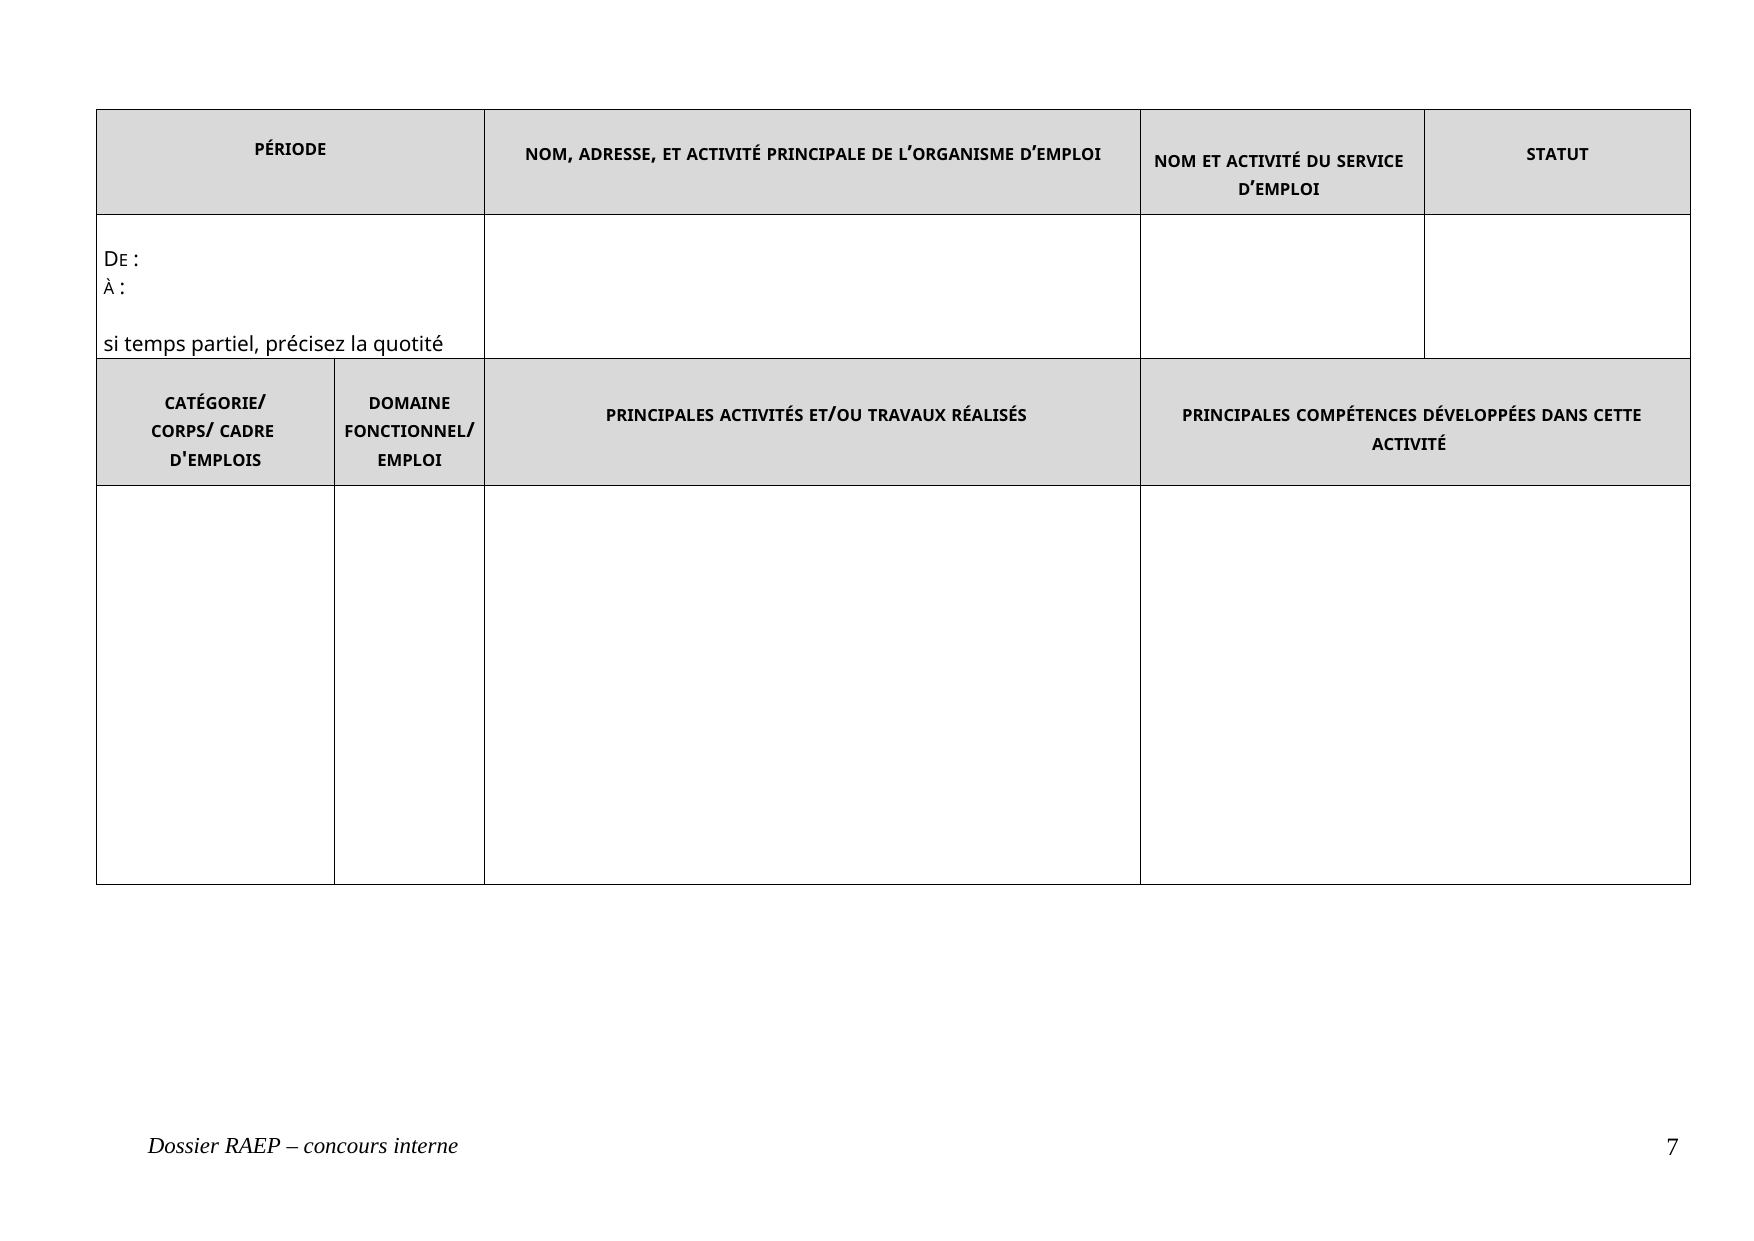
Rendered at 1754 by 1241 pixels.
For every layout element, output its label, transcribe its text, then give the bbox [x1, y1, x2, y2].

table_header statut [1425, 110, 1690, 214]
table_cell principales compétences développées dans cette activité [1141, 359, 1690, 485]
table_header période [97, 110, 484, 214]
table_cell principales activités et/ou travaux réalisés [485, 359, 1140, 485]
table_cell [1425, 215, 1690, 357]
table_cell [485, 486, 1140, 884]
table_cell [485, 215, 1140, 357]
table_cell [1141, 486, 1690, 884]
table_cell [1141, 215, 1424, 357]
table_cell [335, 486, 484, 884]
table_cell catégorie/ corps/ cadre d'emplois [97, 359, 334, 485]
table_cell [97, 486, 334, 884]
table_cell domaine fonctionnel/ emploi [335, 359, 484, 485]
table_cell De : à : si temps partiel, précisez la quotité [97, 215, 484, 357]
table_header nom, adresse, et activité principale de l’organisme d’emploi [485, 110, 1140, 214]
table_header nom et activité du service d’emploi [1141, 110, 1424, 214]
